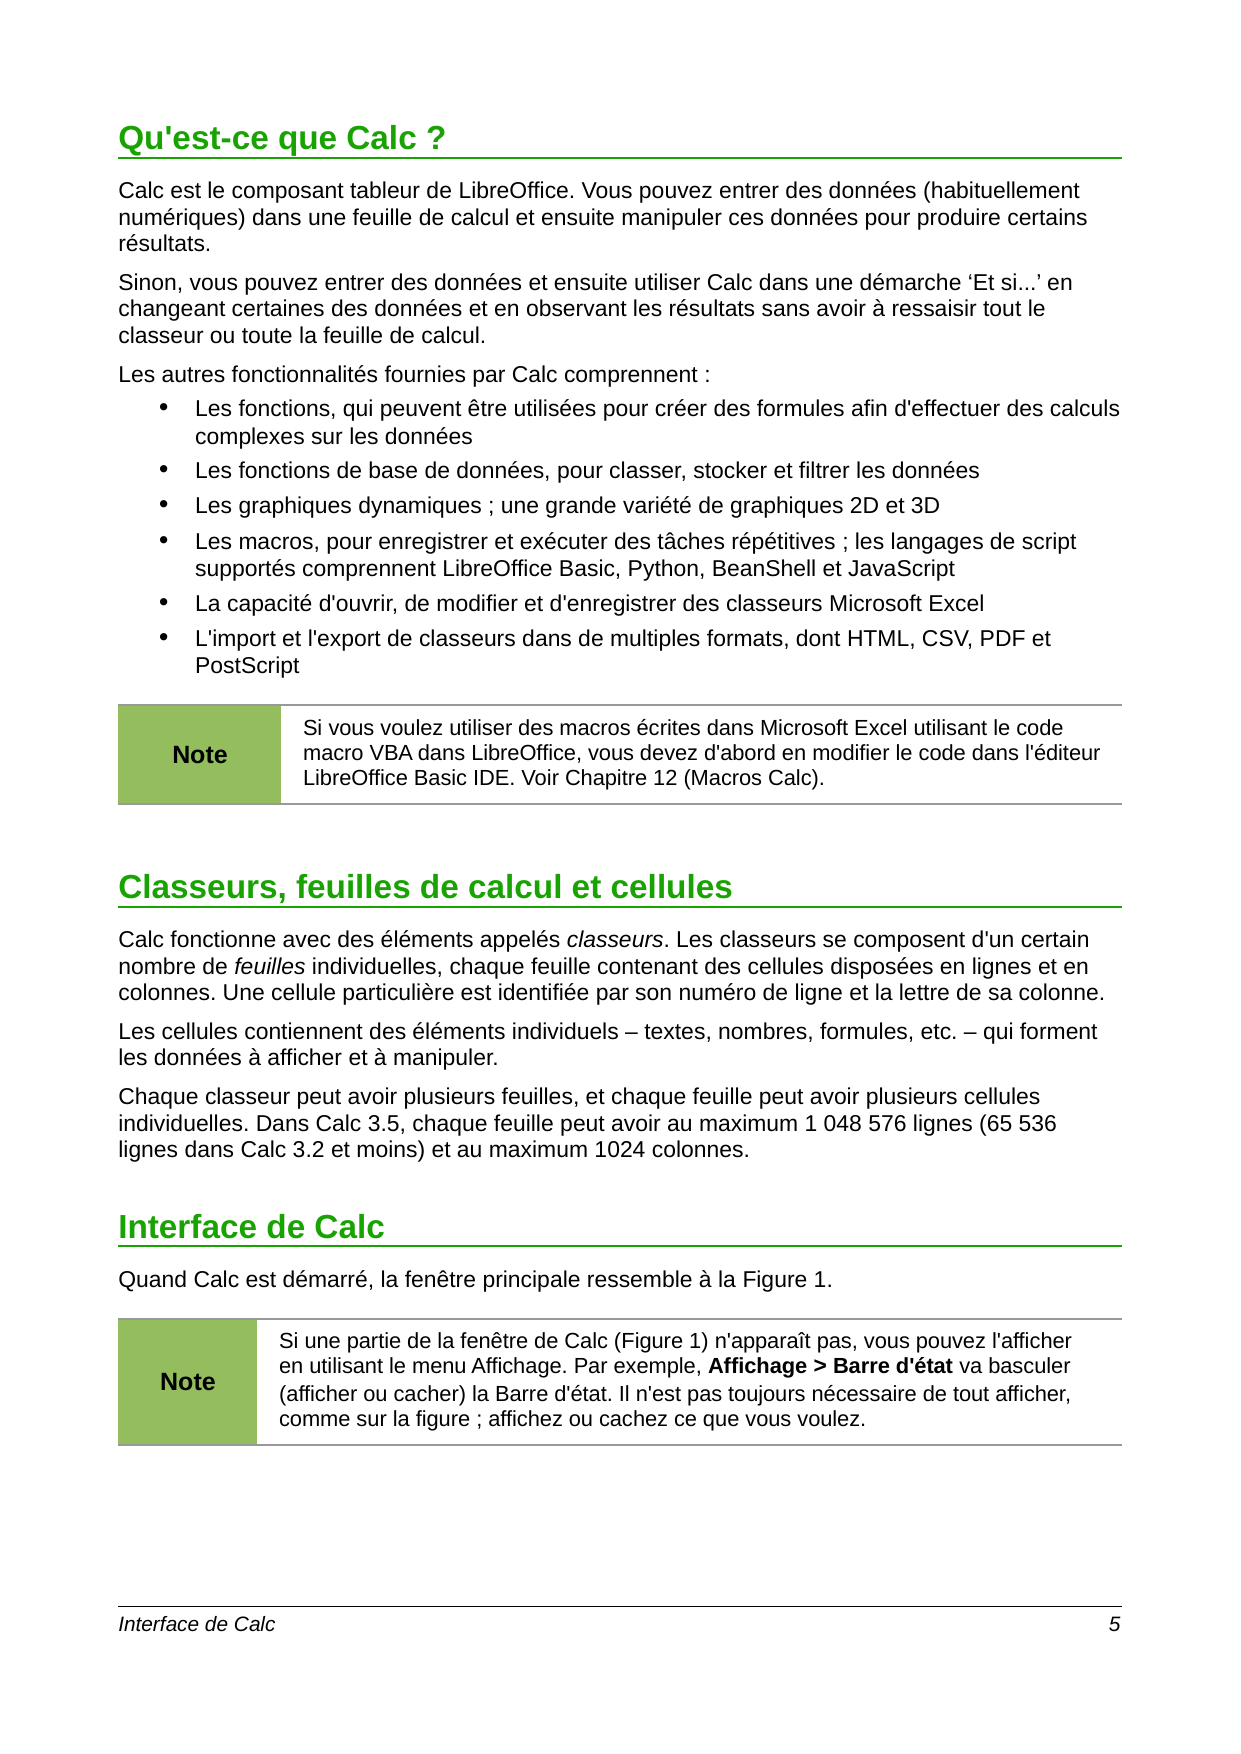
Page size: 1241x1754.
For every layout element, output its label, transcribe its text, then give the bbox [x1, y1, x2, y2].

text Sinon, vous pouvez entrer des données et ensuite utiliser Calc dans une démarche ‘Et si...’ en changeant certaines des données et en observant les résultats sans avoir à ressaisir tout le classeur ou toute la feuille de calcul. [118, 269, 1122, 348]
table_header Note [118, 706, 281, 803]
list Les macros, pour enregistrer et exécuter des tâches répétitives ; les langages de script supportés comprennent LibreOffice Basic, Python, BeanShell et JavaScript [156, 526, 1122, 582]
text Chaque classeur peut avoir plusieurs feuilles, et chaque feuille peut avoir plusieurs cellules individuelles. Dans Calc 3.5, chaque feuille peut avoir au maximum 1 048 576 lignes (65 536 lignes dans Calc 3.2 et moins) et au maximum 1024 colonnes. [118, 1083, 1122, 1162]
subtitle Classeurs, feuilles de calcul et cellules [118, 867, 1122, 906]
text Quand Calc est démarré, la fenêtre principale ressemble à la Figure 1. [118, 1266, 1122, 1292]
list Les graphiques dynamiques ; une grande variété de graphiques 2D et 3D [156, 491, 1122, 520]
table_header Si vous voulez utiliser des macros écrites dans Microsoft Excel utilisant le code macro VBA dans LibreOffice, vous devez d'abord en modifier le code dans l'éditeur LibreOffice Basic IDE. Voir Chapitre 12 (Macros Calc). [281, 706, 1122, 803]
text Calc est le composant tableur de LibreOffice. Vous pouvez entrer des données (habituellement numériques) dans une feuille de calcul et ensuite manipuler ces données pour produire certains résultats. [118, 177, 1122, 257]
list Les autres fonctionnalités fournies par Calc comprennent : [118, 361, 1122, 387]
table_header Note [118, 1320, 257, 1444]
list L'import et l'export de classeurs dans de multiples formats, dont HTML, CSV, PDF et PostScript [156, 623, 1122, 679]
list La capacité d'ouvrir, de modifier et d'enregistrer des classeurs Microsoft Excel [156, 588, 1122, 617]
list Les fonctions, qui peuvent être utilisées pour créer des formules afin d'effectuer des calculs complexes sur les données [156, 393, 1122, 449]
text Les cellules contiennent des éléments individuels – textes, nombres, formules, etc. – qui forment les données à afficher et à manipuler. [118, 1018, 1122, 1071]
text Calc fonctionne avec des éléments appelés classeurs. Les classeurs se composent d'un certain nombre de feuilles individuelles, chaque feuille contenant des cellules disposées en lignes et en colonnes. Une cellule particulière est identifiée par son numéro de ligne et la lettre de sa colonne. [118, 926, 1122, 1006]
subtitle Qu'est-ce que Calc ? [118, 118, 1122, 157]
subtitle Interface de Calc [118, 1207, 1122, 1245]
list Les fonctions de base de données, pour classer, stocker et filtrer les données [156, 455, 1122, 484]
table_header Si une partie de la fenêtre de Calc (Figure 1) n'apparaît pas, vous pouvez l'afficher en utilisant le menu Affichage. Par exemple, Affichage > Barre d'état va basculer (afficher ou cacher) la Barre d'état. Il n'est pas toujours nécessaire de tout afficher, comme sur la figure ; affichez ou cachez ce que vous voulez. [258, 1320, 1122, 1444]
